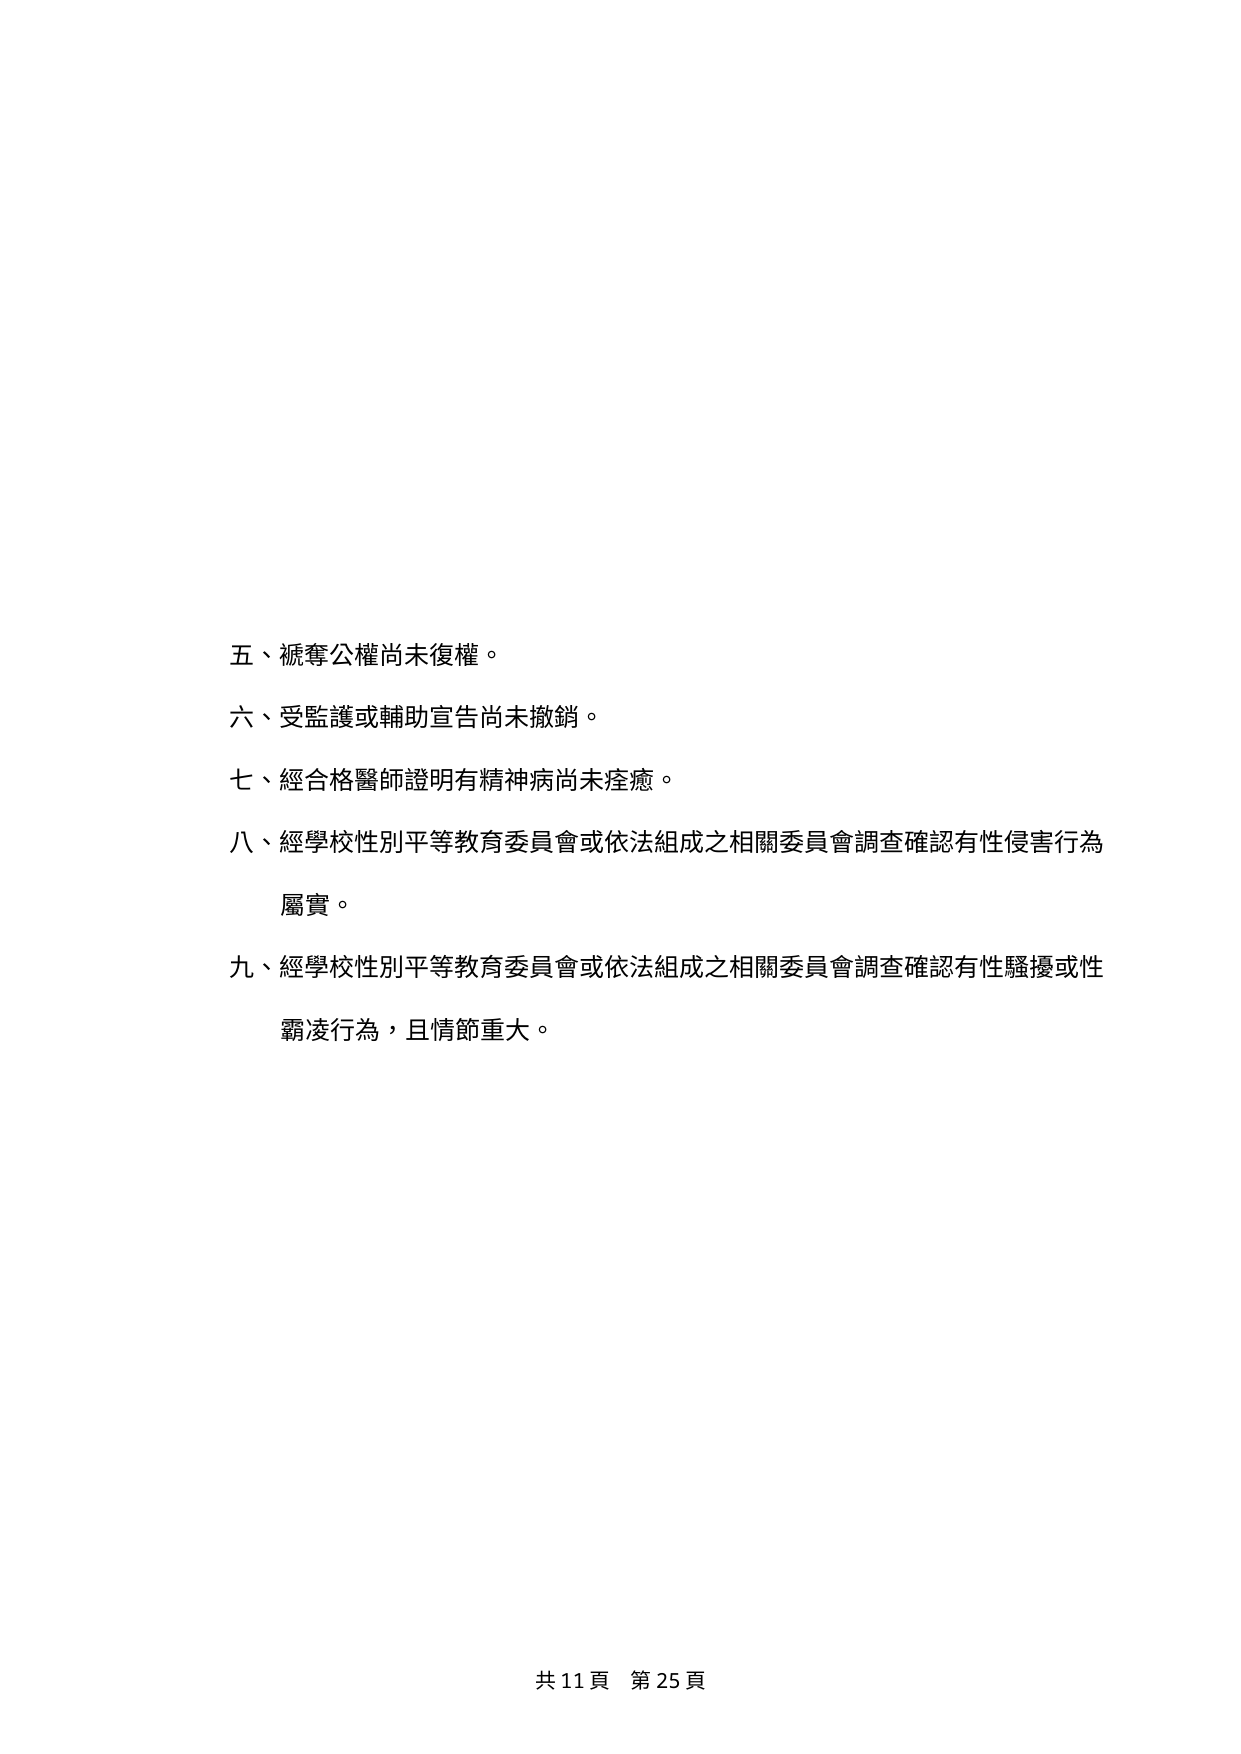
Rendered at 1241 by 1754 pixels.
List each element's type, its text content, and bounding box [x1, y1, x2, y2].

text 六、受監護或輔助宣告尚未撤銷。 [118, 674, 1122, 737]
text 七、經合格醫師證明有精神病尚未痊癒。 [118, 737, 1122, 799]
text 九、經學校性別平等教育委員會或依法組成之相關委員會調查確認有性騷擾或性 霸凌行為，且情節重大。 [229, 924, 1122, 1049]
text 八、經學校性別平等教育委員會或依法組成之相關委員會調查確認有性侵害行為 屬實。 [229, 799, 1122, 924]
text 五、褫奪公權尚未復權。 [118, 612, 1122, 674]
